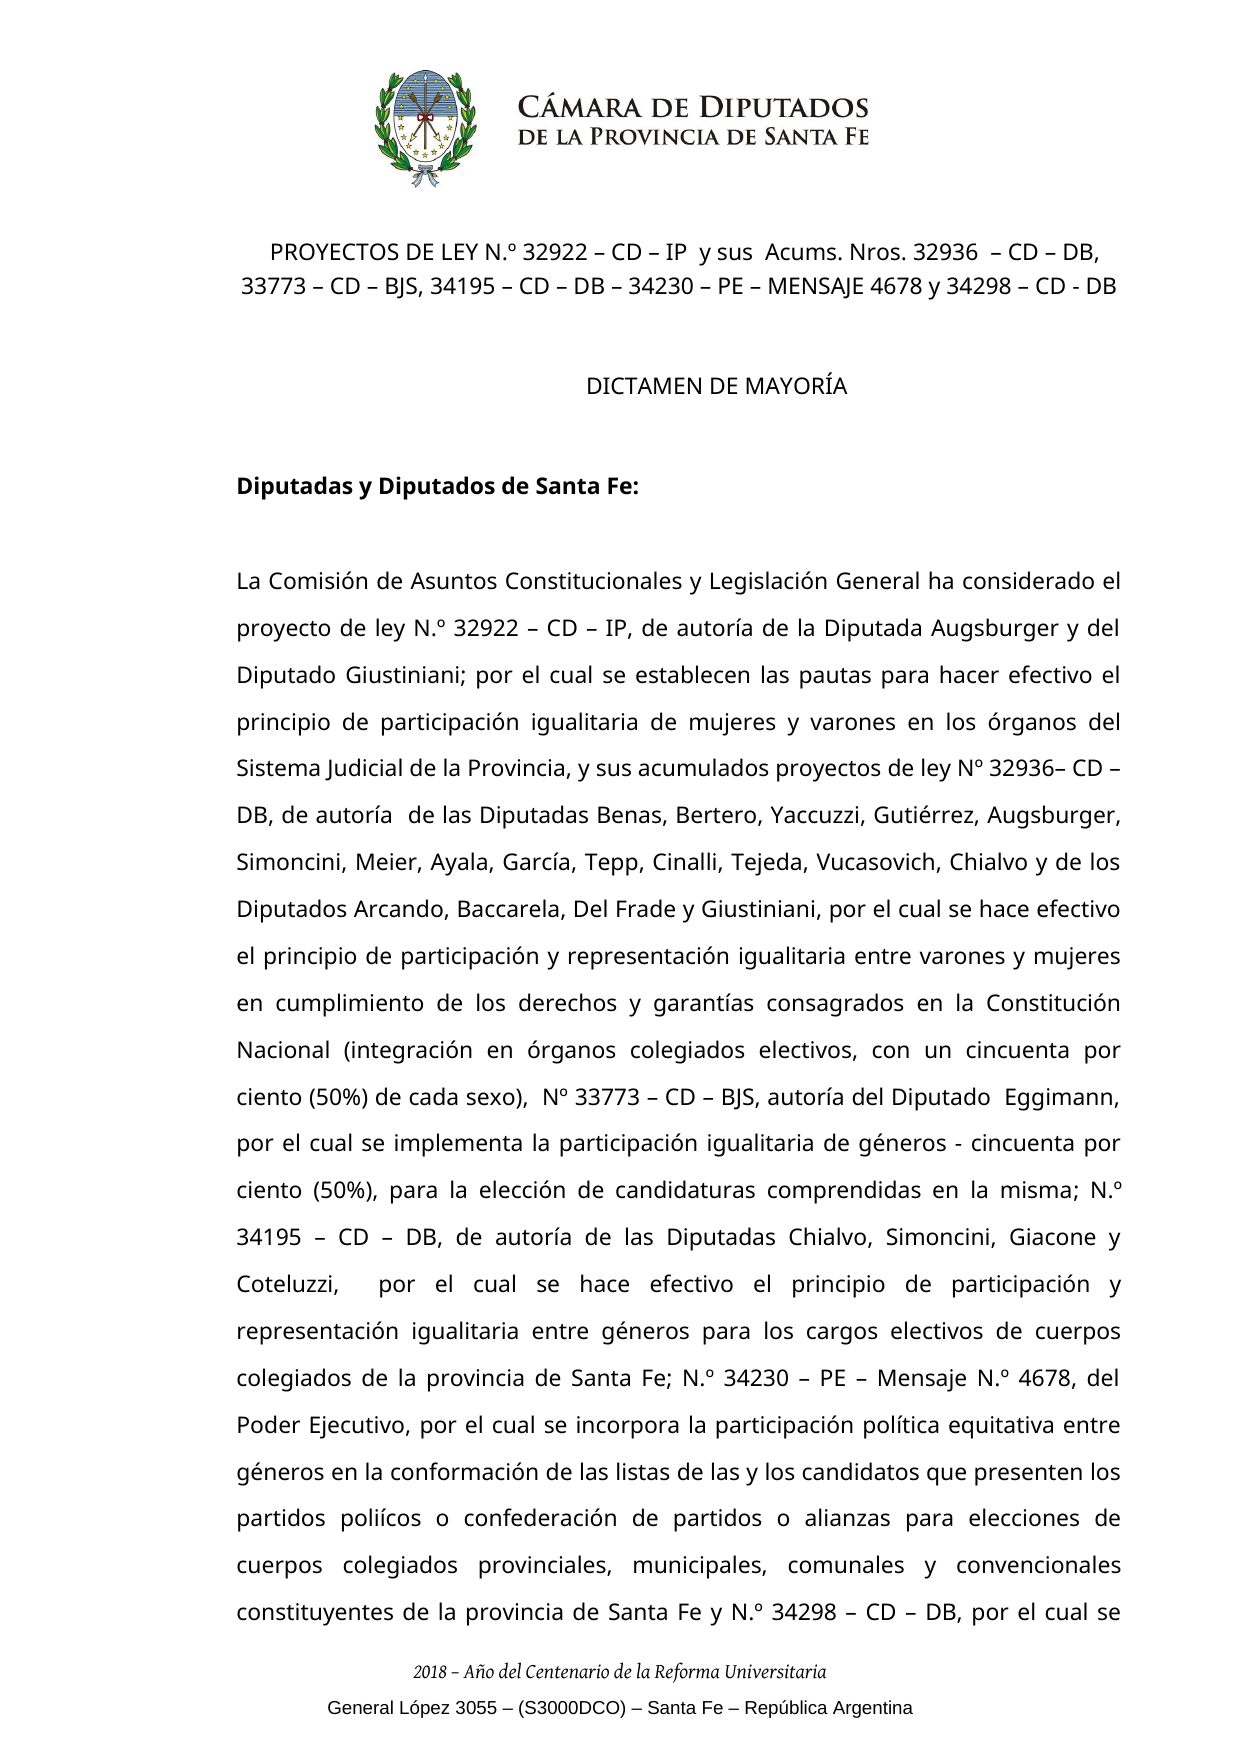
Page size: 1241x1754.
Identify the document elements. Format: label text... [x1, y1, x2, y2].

picture [374, 70, 869, 192]
text PROYECTOS DE LEY N.º 32922 – CD – IP y sus Acums. Nros. 32936 – CD – DB, 33773 – CD – BJS, 34195 – CD – DB – 34230 – PE – MENSAJE 4678 y 34298 – CD - DB [236, 236, 1122, 301]
subtitle Diputadas y Diputados de Santa Fe: [236, 470, 1122, 501]
text La Comisión de Asuntos Constitucionales y Legislación General ha considerado el proyecto de ley N.º 32922 – CD – IP, de autoría de la Diputada Augsburger y del Diputado Giustiniani; por el cual se establecen las pautas para hacer efectivo el principio de participación igualitaria de mujeres y varones en los órganos del Sistema Judicial de la Provincia, y sus acumulados proyectos de ley Nº 32936– CD – DB, de autoría de las Diputadas Benas, Bertero, Yaccuzzi, Gutiérrez, Augsburger, Simoncini, Meier, Ayala, García, Tepp, Cinalli, Tejeda, Vucasovich, Chialvo y de los Diputados Arcando, Baccarela, Del Frade y Giustiniani, por el cual se hace efectivo el principio de participación y representación igualitaria entre varones y mujeres en cumplimiento de los derechos y garantías consagrados en la Constitución Nacional (integración en órganos colegiados electivos, con un cincuenta por ciento (50%) de cada sexo), Nº 33773 – CD – BJS, autoría del Diputado Eggimann, por el cual se implementa la participación igualitaria de géneros - cincuenta por ciento (50%), para la elección de candidaturas comprendidas en la misma; N.º 34195 – CD – DB, de autoría de las Diputadas Chialvo, Simoncini, Giacone y Coteluzzi, por el cual se hace efectivo el principio de participación y representación igualitaria entre géneros para los cargos electivos de cuerpos colegiados de la provincia de Santa Fe; N.º 34230 – PE – Mensaje N.º 4678, del Poder Ejecutivo, por el cual se incorpora la participación política equitativa entre géneros en la conformación de las listas de las y los candidatos que presenten los partidos poliícos o confederación de partidos o alianzas para elecciones de cuerpos colegiados provinciales, municipales, comunales y convencionales constituyentes de la provincia de Santa Fe y N.º 34298 – CD – DB, por el cual se [236, 565, 1122, 1627]
list DICTAMEN DE MAYORÍA [274, 370, 1122, 401]
